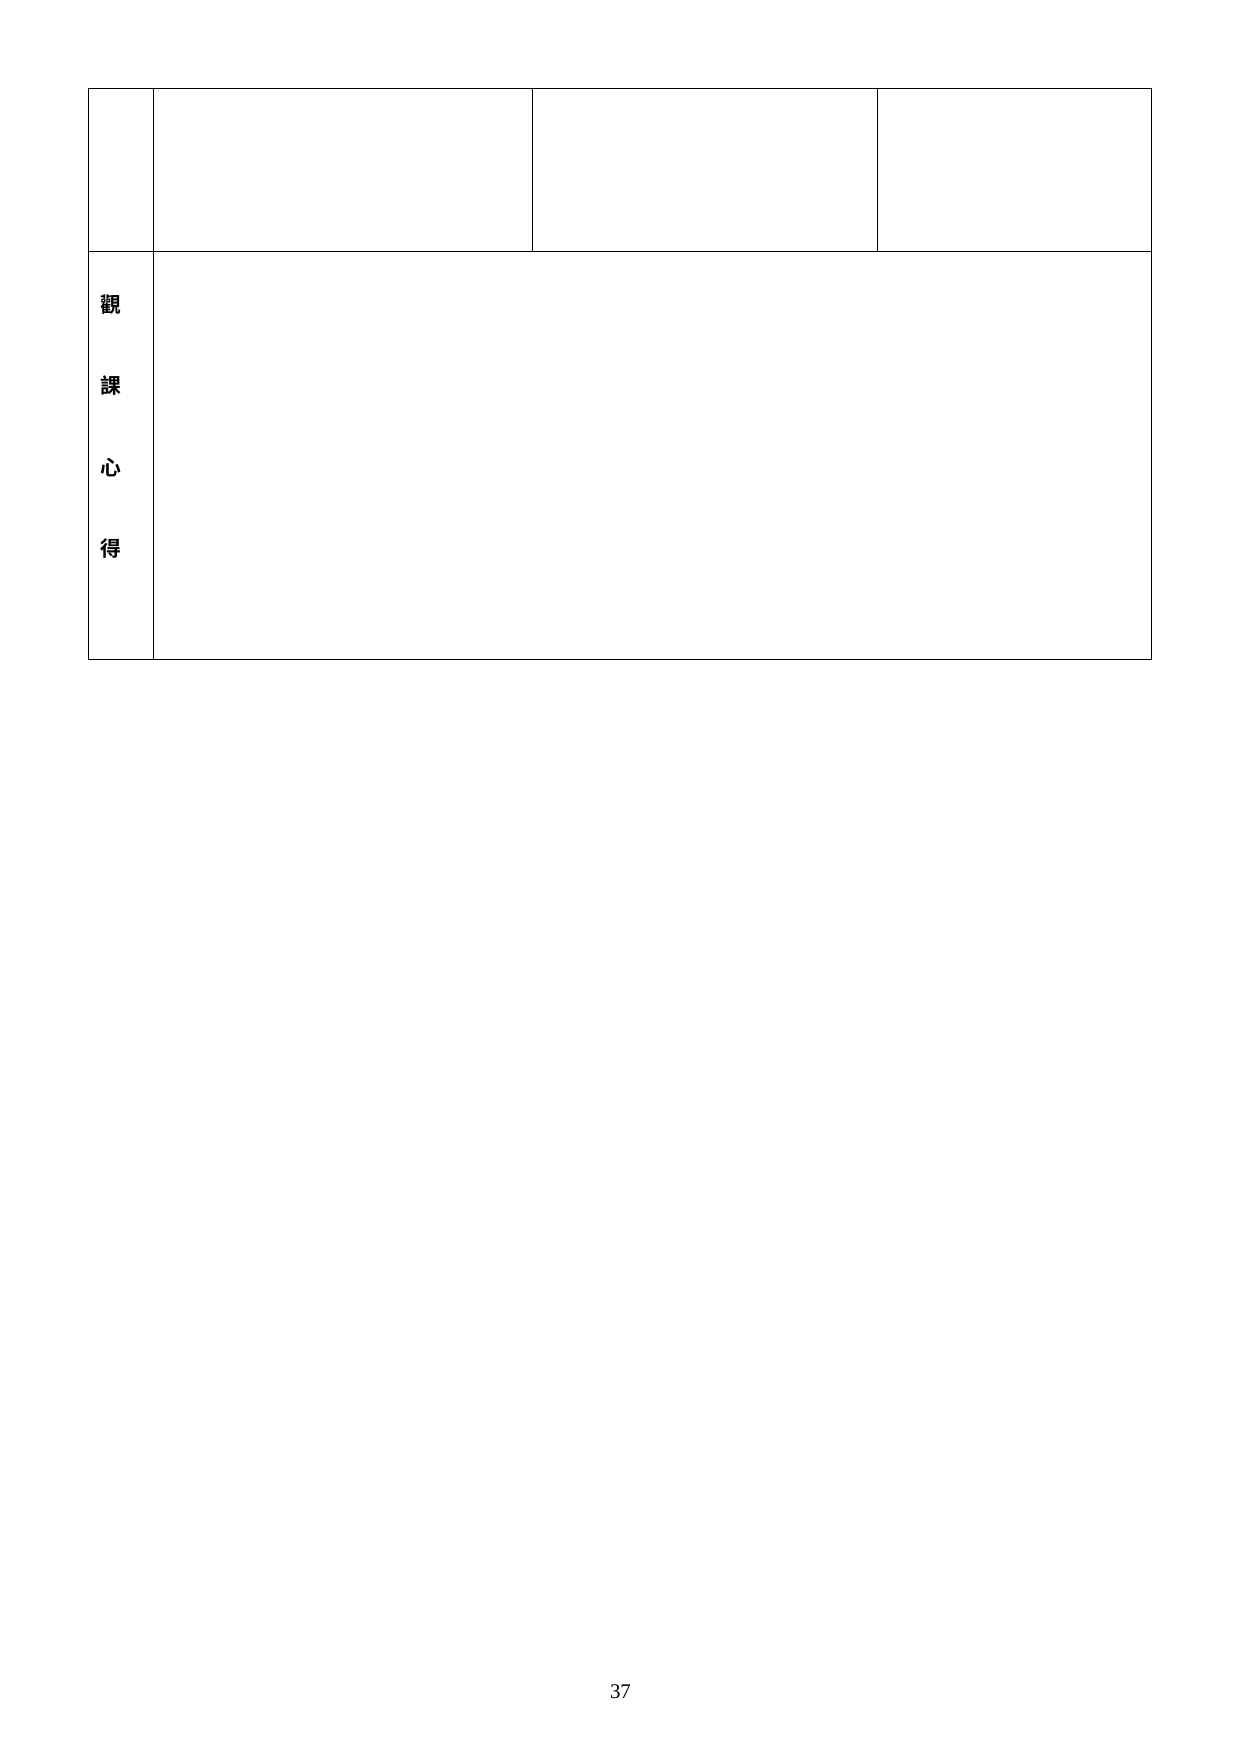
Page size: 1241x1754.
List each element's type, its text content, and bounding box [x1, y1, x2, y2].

table_cell [878, 89, 1151, 251]
table_cell [154, 89, 532, 251]
table_cell [89, 89, 153, 251]
table_cell 觀 課 心 得 [89, 252, 153, 658]
table_cell [533, 89, 877, 251]
table_cell [154, 252, 1151, 658]
